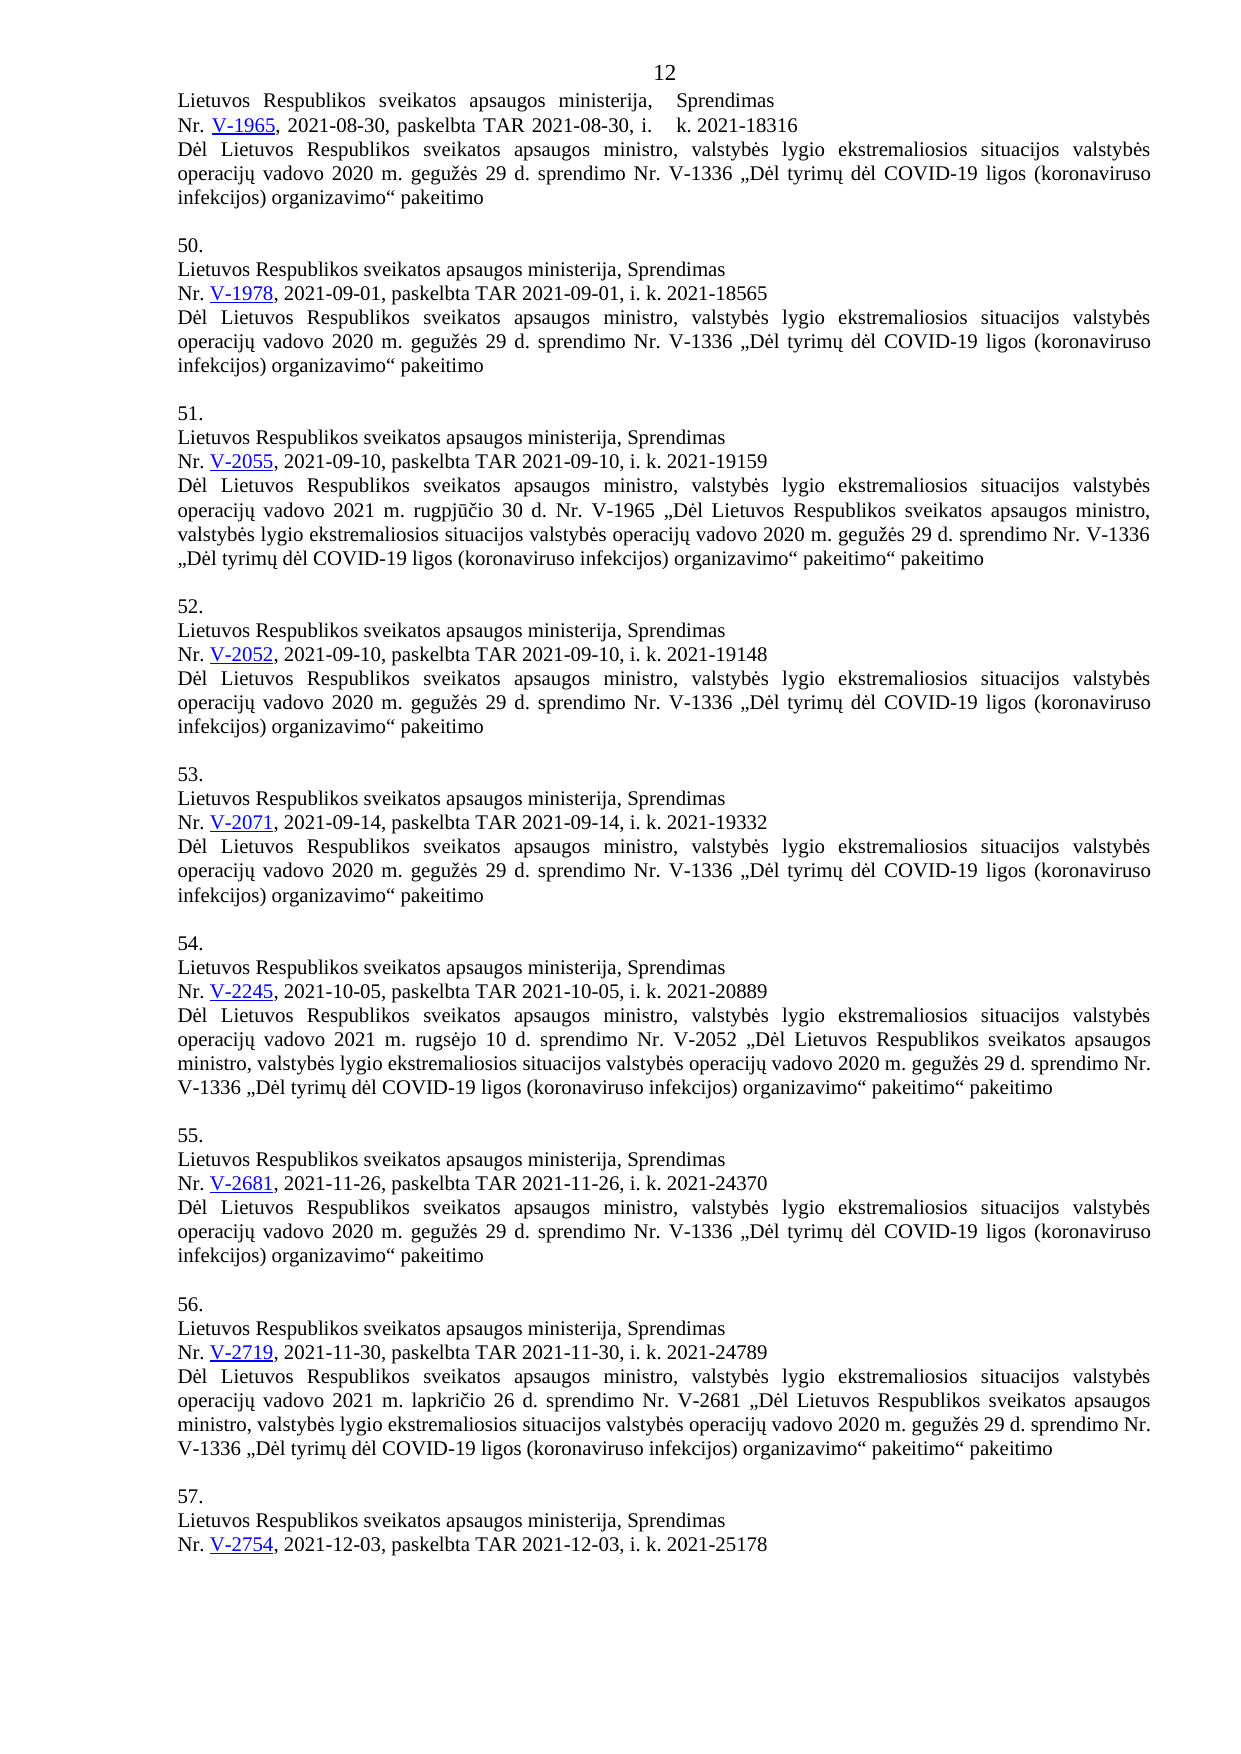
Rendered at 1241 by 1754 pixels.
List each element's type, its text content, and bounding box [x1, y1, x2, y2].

text Lietuvos Respublikos sveikatos apsaugos ministerija, Sprendimas [177, 786, 1152, 810]
text 57. [177, 1484, 1152, 1508]
text Nr. V-2754, 2021-12-03, paskelbta TAR 2021-12-03, i. k. 2021-25178 [177, 1532, 1152, 1556]
text Nr. V-1978, 2021-09-01, paskelbta TAR 2021-09-01, i. k. 2021-18565 [177, 281, 1152, 305]
text Nr. V-2719, 2021-11-30, paskelbta TAR 2021-11-30, i. k. 2021-24789 [177, 1340, 1152, 1364]
text Sprendimas [676, 88, 1152, 112]
text Lietuvos Respublikos sveikatos apsaugos ministerija, Sprendimas [177, 257, 1152, 281]
text Nr. V-2245, 2021-10-05, paskelbta TAR 2021-10-05, i. k. 2021-20889 [177, 979, 1152, 1003]
text Lietuvos Respublikos sveikatos apsaugos ministerija, Sprendimas [177, 1508, 1152, 1532]
text 55. [177, 1123, 1152, 1147]
text Dėl Lietuvos Respublikos sveikatos apsaugos ministro, valstybės lygio ekstremaliosios situacijos valstybės operacijų vadovo 2020 m. gegužės 29 d. sprendimo Nr. V-1336 „Dėl tyrimų dėl COVID-19 ligos (koronaviruso infekcijos) organizavimo“ pakeitimo [177, 137, 1152, 209]
text Lietuvos Respublikos sveikatos apsaugos ministerija, [177, 88, 653, 112]
text 52. [177, 594, 1152, 618]
text Lietuvos Respublikos sveikatos apsaugos ministerija, Sprendimas [177, 1316, 1152, 1340]
text 53. [177, 762, 1152, 786]
text Nr. V-1965, 2021-08-30, paskelbta TAR 2021-08-30, i. k. 2021-18316 [177, 112, 1152, 137]
text 54. [177, 931, 1152, 955]
text Dėl Lietuvos Respublikos sveikatos apsaugos ministro, valstybės lygio ekstremaliosios situacijos valstybės operacijų vadovo 2021 m. lapkričio 26 d. sprendimo Nr. V-2681 „Dėl Lietuvos Respublikos sveikatos apsaugos ministro, valstybės lygio ekstremaliosios situacijos valstybės operacijų vadovo 2020 m. gegužės 29 d. sprendimo Nr. V-1336 „Dėl tyrimų dėl COVID-19 ligos (koronaviruso infekcijos) organizavimo“ pakeitimo“ pakeitimo [177, 1364, 1152, 1460]
text Lietuvos Respublikos sveikatos apsaugos ministerija, Sprendimas [177, 1147, 1152, 1171]
text Lietuvos Respublikos sveikatos apsaugos ministerija, Sprendimas [177, 425, 1152, 449]
text Nr. V-2055, 2021-09-10, paskelbta TAR 2021-09-10, i. k. 2021-19159 [177, 449, 1152, 473]
text Nr. V-2071, 2021-09-14, paskelbta TAR 2021-09-14, i. k. 2021-19332 [177, 810, 1152, 834]
text Nr. V-2681, 2021-11-26, paskelbta TAR 2021-11-26, i. k. 2021-24370 [177, 1171, 1152, 1195]
text Dėl Lietuvos Respublikos sveikatos apsaugos ministro, valstybės lygio ekstremaliosios situacijos valstybės operacijų vadovo 2021 m. rugpjūčio 30 d. Nr. V-1965 „Dėl Lietuvos Respublikos sveikatos apsaugos ministro, valstybės lygio ekstremaliosios situacijos valstybės operacijų vadovo 2020 m. gegužės 29 d. sprendimo Nr. V-1336 „Dėl tyrimų dėl COVID-19 ligos (koronaviruso infekcijos) organizavimo“ pakeitimo“ pakeitimo [177, 473, 1152, 570]
text Lietuvos Respublikos sveikatos apsaugos ministerija, Sprendimas [177, 955, 1152, 979]
text 56. [177, 1292, 1152, 1316]
text 50. [177, 233, 1152, 257]
text Nr. V-2052, 2021-09-10, paskelbta TAR 2021-09-10, i. k. 2021-19148 [177, 642, 1152, 666]
text 51. [177, 401, 1152, 425]
text Lietuvos Respublikos sveikatos apsaugos ministerija, Sprendimas [177, 618, 1152, 642]
text Dėl Lietuvos Respublikos sveikatos apsaugos ministro, valstybės lygio ekstremaliosios situacijos valstybės operacijų vadovo 2020 m. gegužės 29 d. sprendimo Nr. V-1336 „Dėl tyrimų dėl COVID-19 ligos (koronaviruso infekcijos) organizavimo“ pakeitimo [177, 834, 1152, 907]
text Dėl Lietuvos Respublikos sveikatos apsaugos ministro, valstybės lygio ekstremaliosios situacijos valstybės operacijų vadovo 2020 m. gegužės 29 d. sprendimo Nr. V-1336 „Dėl tyrimų dėl COVID-19 ligos (koronaviruso infekcijos) organizavimo“ pakeitimo [177, 666, 1152, 738]
text Dėl Lietuvos Respublikos sveikatos apsaugos ministro, valstybės lygio ekstremaliosios situacijos valstybės operacijų vadovo 2020 m. gegužės 29 d. sprendimo Nr. V-1336 „Dėl tyrimų dėl COVID-19 ligos (koronaviruso infekcijos) organizavimo“ pakeitimo [177, 1195, 1152, 1267]
text Dėl Lietuvos Respublikos sveikatos apsaugos ministro, valstybės lygio ekstremaliosios situacijos valstybės operacijų vadovo 2021 m. rugsėjo 10 d. sprendimo Nr. V-2052 „Dėl Lietuvos Respublikos sveikatos apsaugos ministro, valstybės lygio ekstremaliosios situacijos valstybės operacijų vadovo 2020 m. gegužės 29 d. sprendimo Nr. V-1336 „Dėl tyrimų dėl COVID-19 ligos (koronaviruso infekcijos) organizavimo“ pakeitimo“ pakeitimo [177, 1003, 1152, 1099]
text Dėl Lietuvos Respublikos sveikatos apsaugos ministro, valstybės lygio ekstremaliosios situacijos valstybės operacijų vadovo 2020 m. gegužės 29 d. sprendimo Nr. V-1336 „Dėl tyrimų dėl COVID-19 ligos (koronaviruso infekcijos) organizavimo“ pakeitimo [177, 305, 1152, 377]
